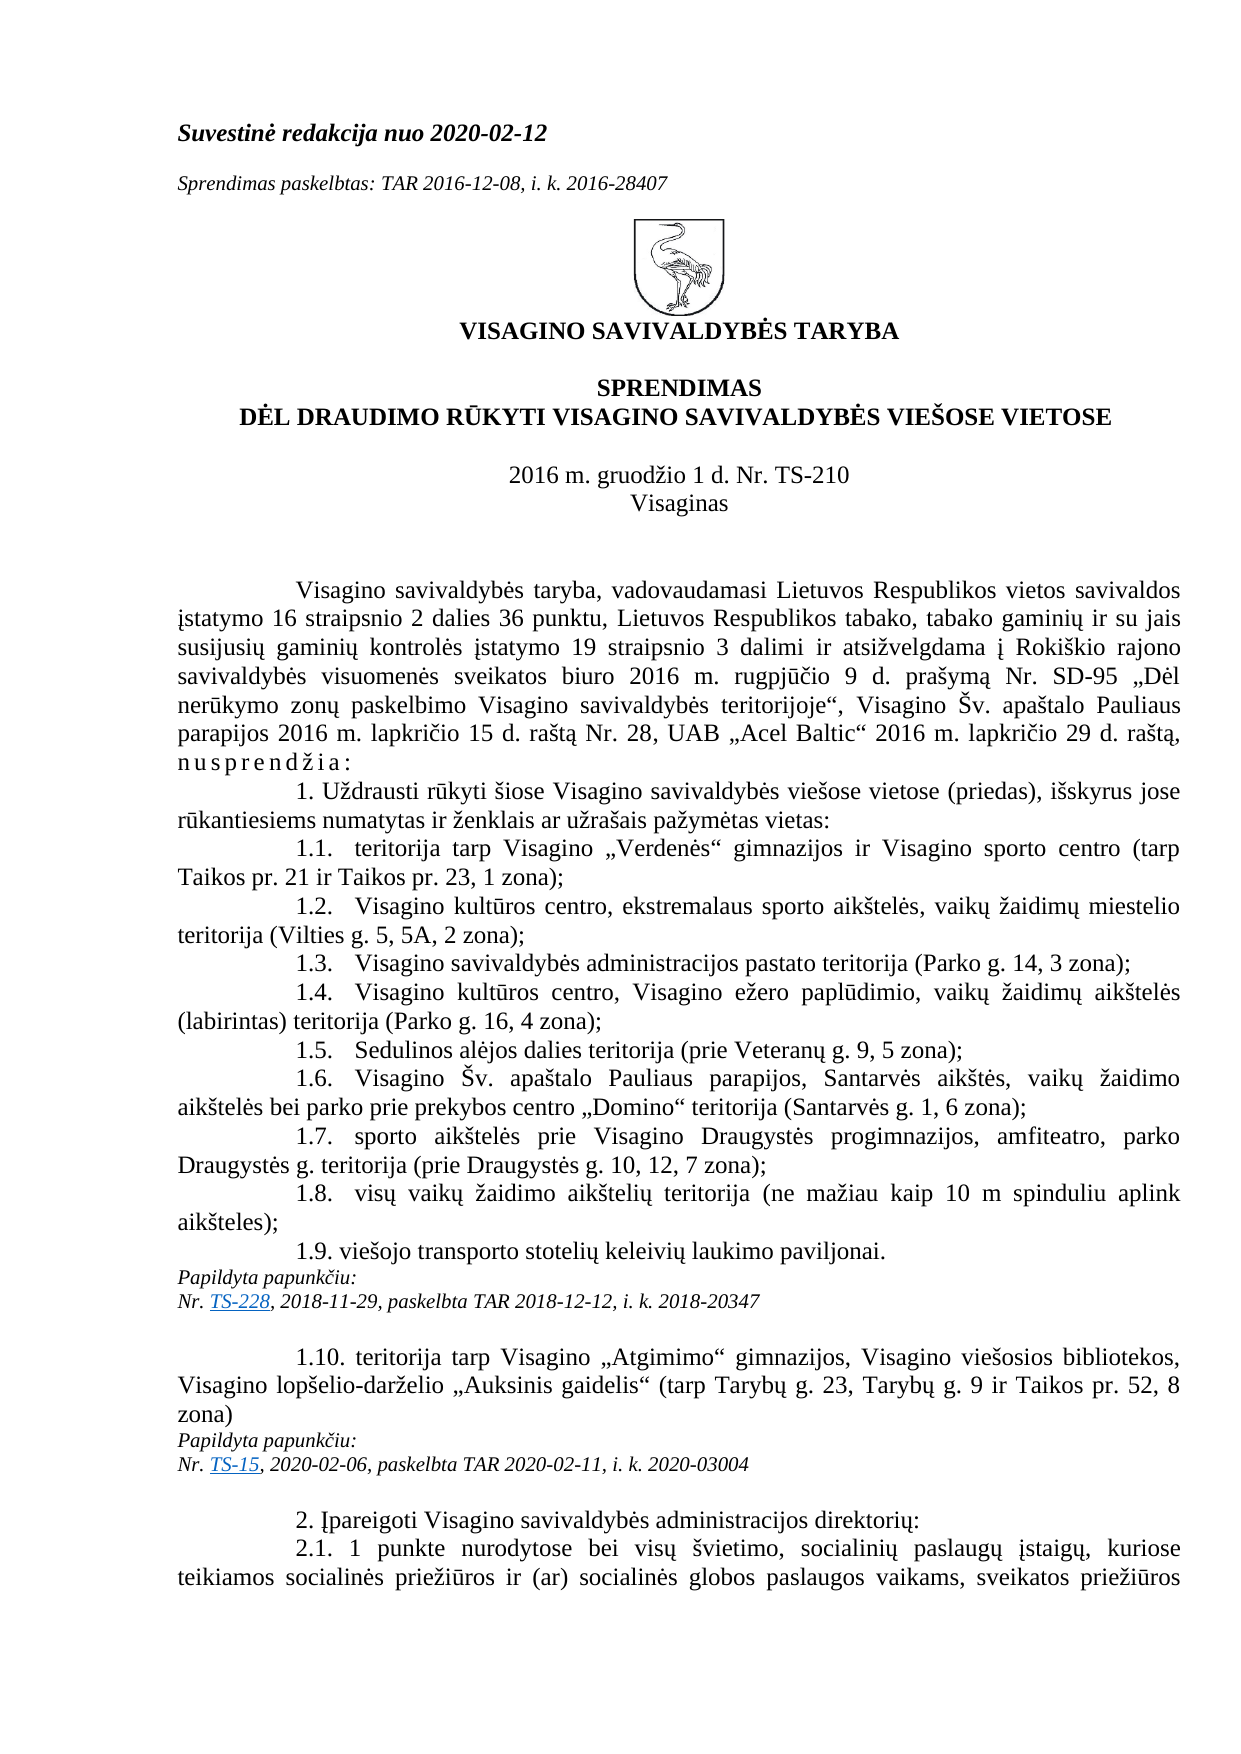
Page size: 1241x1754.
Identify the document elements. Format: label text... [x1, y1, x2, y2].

text 2016 m. gruodžio 1 d. Nr. TS-210 [177, 460, 1181, 488]
text 1.2. Visagino kultūros centro, ekstremalaus sporto aikštelės, vaikų žaidimų miestelio teritorija (Vilties g. 5, 5A, 2 zona); [177, 891, 1181, 948]
text Suvestinė redakcija nuo 2020-02-12 [177, 118, 1181, 147]
text 2. Įpareigoti Visagino savivaldybės administracijos direktorių: [177, 1505, 1181, 1533]
text 2.1. 1 punkte nurodytose bei visų švietimo, socialinių paslaugų įstaigų, kuriose teikiamos socialinės priežiūros ir (ar) socialinės globos paslaugos vaikams, sveikatos priežiūros [177, 1533, 1181, 1591]
text 1.3. Visagino savivaldybės administracijos pastato teritorija (Parko g. 14, 3 zona); [177, 948, 1181, 977]
text Nr. TS-15, 2020-02-06, paskelbta TAR 2020-02-11, i. k. 2020-03004 [177, 1452, 1181, 1476]
text 1.10. teritorija tarp Visagino „Atgimimo“ gimnazijos, Visagino viešosios bibliotekos, Visagino lopšelio-darželio „Auksinis gaidelis“ (tarp Tarybų g. 23, Tarybų g. 9 ir Taikos pr. 52, 8 zona) [177, 1342, 1181, 1428]
text 1.1. teritorija tarp Visagino „Verdenės“ gimnazijos ir Visagino sporto centro (tarp Taikos pr. 21 ir Taikos pr. 23, 1 zona); [177, 833, 1181, 891]
text dėl draudimo rūkyti Visagino savivaldybėS viešose vietose [177, 402, 1181, 431]
text Papildyta papunkčiu: [177, 1428, 1181, 1452]
text Sprendimas paskelbtas: TAR 2016-12-08, i. k. 2016-28407 [177, 171, 1181, 195]
text 1.4. Visagino kultūros centro, Visagino ežero paplūdimio, vaikų žaidimų aikštelės (labirintas) teritorija (Parko g. 16, 4 zona); [177, 977, 1181, 1035]
text 1.5. Sedulinos alėjos dalies teritorija (prie Veteranų g. 9, 5 zona); [177, 1035, 1181, 1063]
text Visaginas [177, 488, 1181, 517]
text 1.8. visų vaikų žaidimo aikštelių teritorija (ne mažiau kaip 10 m spinduliu aplink aikšteles); [177, 1178, 1181, 1236]
text visagino savivaldybės taryba [177, 316, 1181, 345]
text 1.7. sporto aikštelės prie Visagino Draugystės progimnazijos, amfiteatro, parko Draugystės g. teritorija (prie Draugystės g. 10, 12, 7 zona); [177, 1121, 1181, 1178]
text Visagino savivaldybės taryba, vadovaudamasi Lietuvos Respublikos vietos savivaldos įstatymo 16 straipsnio 2 dalies 36 punktu, Lietuvos Respublikos tabako, tabako gaminių ir su jais susijusių gaminių kontrolės įstatymo 19 straipsnio 3 dalimi ir atsižvelgdama į Rokiškio rajono savivaldybės visuomenės sveikatos biuro 2016 m. rugpjūčio 9 d. prašymą Nr. SD-95 „Dėl nerūkymo zonų paskelbimo Visagino savivaldybės teritorijoje“, Visagino Šv. apaštalo Pauliaus parapijos 2016 m. lapkričio 15 d. raštą Nr. 28, UAB „Acel Baltic“ 2016 m. lapkričio 29 d. raštą, nusprendžia: [177, 575, 1181, 776]
text Papildyta papunkčiu: [177, 1265, 1181, 1289]
text 1.6. Visagino Šv. apaštalo Pauliaus parapijos, Santarvės aikštės, vaikų žaidimo aikštelės bei parko prie prekybos centro „Domino“ teritorija (Santarvės g. 1, 6 zona); [177, 1063, 1181, 1121]
text SPRENDIMAS [177, 373, 1181, 402]
text Nr. TS-228, 2018-11-29, paskelbta TAR 2018-12-12, i. k. 2018-20347 [177, 1289, 1181, 1313]
text 1. Uždrausti rūkyti šiose Visagino savivaldybės viešose vietose (priedas), išskyrus jose rūkantiesiems numatytas ir ženklais ar užrašais pažymėtas vietas: [177, 776, 1181, 833]
text 1.9. viešojo transporto stotelių keleivių laukimo paviljonai. [177, 1236, 1181, 1265]
